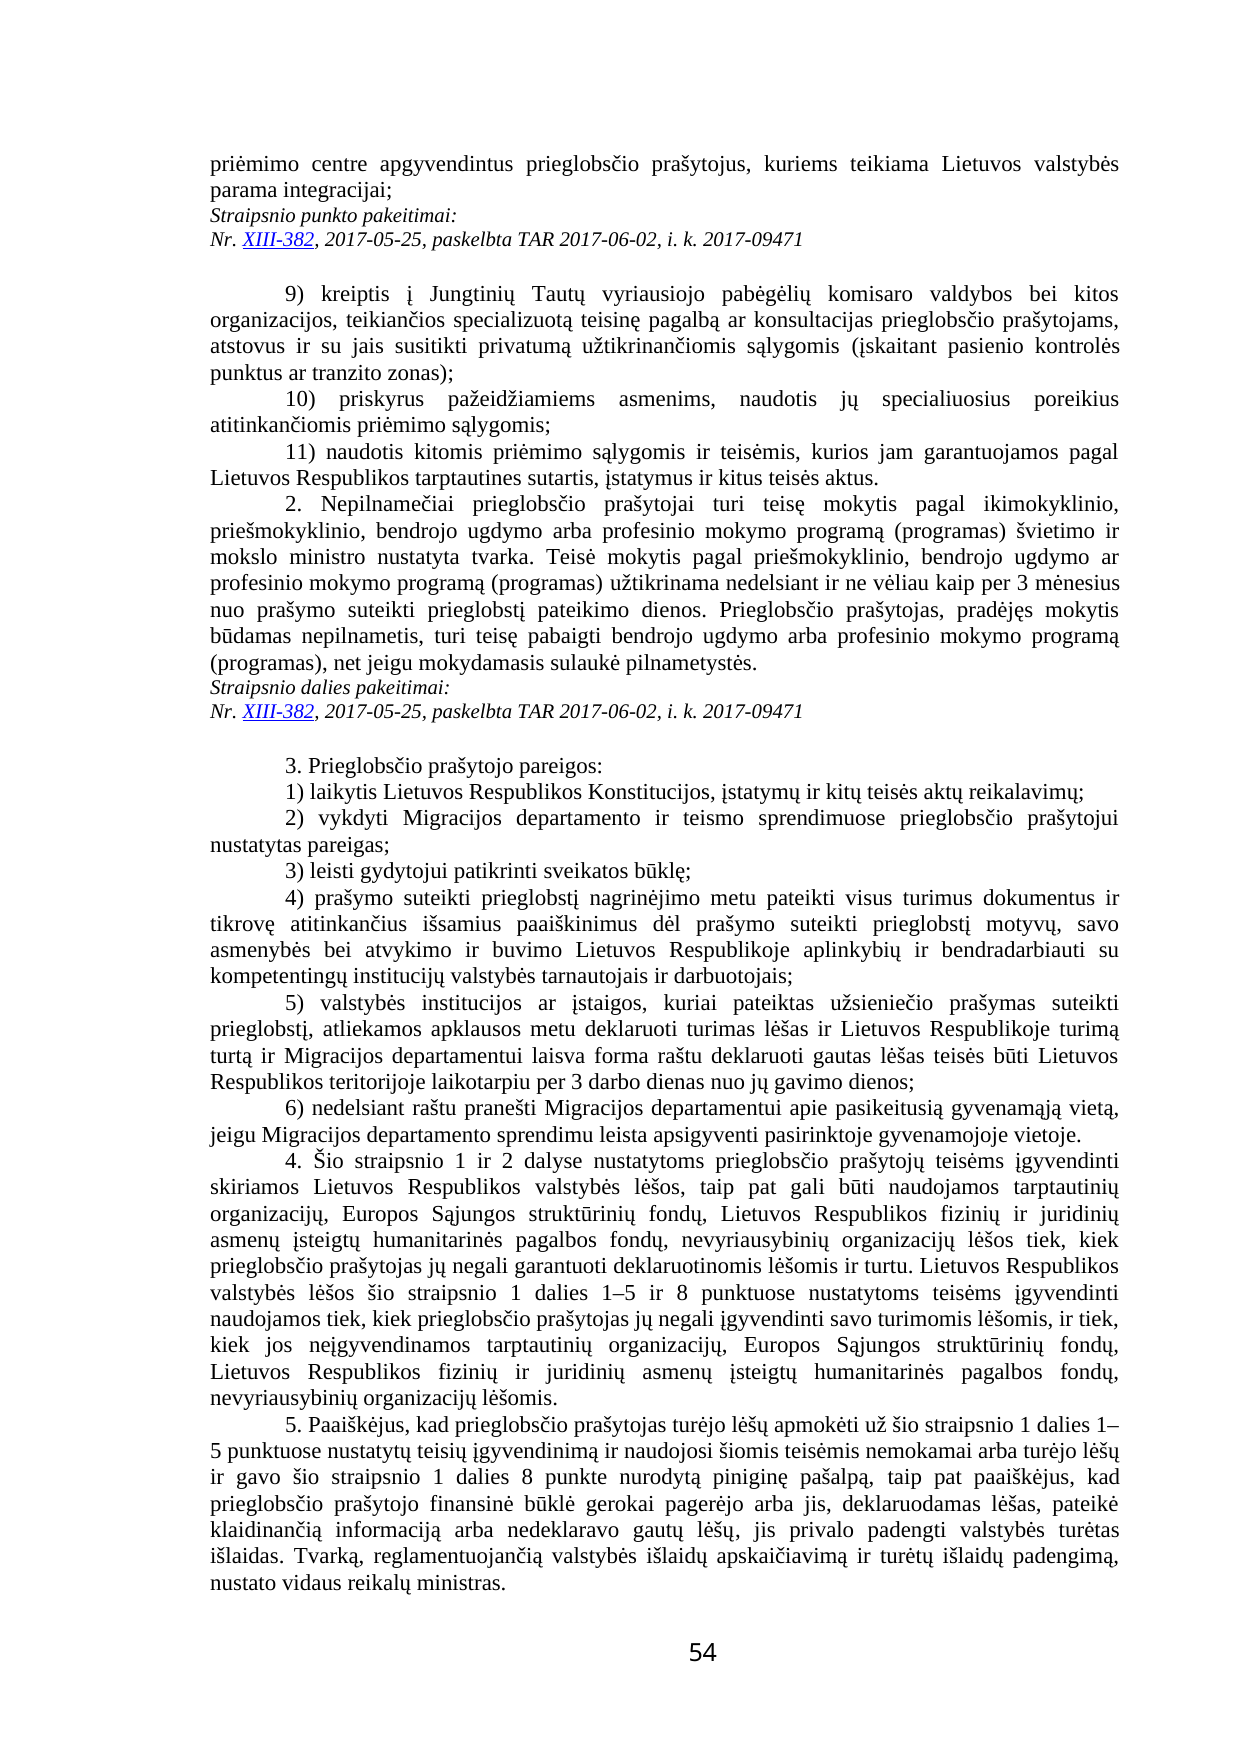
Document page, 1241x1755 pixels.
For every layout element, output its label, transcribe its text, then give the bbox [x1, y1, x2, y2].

text Nr. XIII-382, 2017-05-25, paskelbta TAR 2017-06-02, i. k. 2017-09471 [210, 227, 1120, 251]
text 5. Paaiškėjus, kad prieglobsčio prašytojas turėjo lėšų apmokėti už šio straipsnio 1 dalies 1–5 punktuose nustatytų teisių įgyvendinimą ir naudojosi šiomis teisėmis nemokamai arba turėjo lėšų ir gavo šio straipsnio 1 dalies 8 punkte nurodytą piniginę pašalpą, taip pat paaiškėjus, kad prieglobsčio prašytojo finansinė būklė gerokai pagerėjo arba jis, deklaruodamas lėšas, pateikė klaidinančią informaciją arba nedeklaravo gautų lėšų, jis privalo padengti valstybės turėtas išlaidas. Tvarką, reglamentuojančią valstybės išlaidų apskaičiavimą ir turėtų išlaidų padengimą, nustato vidaus reikalų ministras. [210, 1411, 1120, 1595]
text 2. Nepilnamečiai prieglobsčio prašytojai turi teisę mokytis pagal ikimokyklinio, priešmokyklinio, bendrojo ugdymo arba profesinio mokymo programą (programas) švietimo ir mokslo ministro nustatyta tvarka. Teisė mokytis pagal priešmokyklinio, bendrojo ugdymo ar profesinio mokymo programą (programas) užtikrinama nedelsiant ir ne vėliau kaip per 3 mėnesius nuo prašymo suteikti prieglobstį pateikimo dienos. Prieglobsčio prašytojas, pradėjęs mokytis būdamas nepilnametis, turi teisę pabaigti bendrojo ugdymo arba profesinio mokymo programą (programas), net jeigu mokydamasis sulaukė pilnametystės. [210, 490, 1120, 675]
text 9) kreiptis į Jungtinių Tautų vyriausiojo pabėgėlių komisaro valdybos bei kitos organizacijos, teikiančios specializuotą teisinę pagalbą ar konsultacijas prieglobsčio prašytojams, atstovus ir su jais susitikti privatumą užtikrinančiomis sąlygomis (įskaitant pasienio kontrolės punktus ar tranzito zonas); [210, 279, 1120, 385]
text 4) prašymo suteikti prieglobstį nagrinėjimo metu pateikti visus turimus dokumentus ir tikrovę atitinkančius išsamius paaiškinimus dėl prašymo suteikti prieglobstį motyvų, savo asmenybės bei atvykimo ir buvimo Lietuvos Respublikoje aplinkybių ir bendradarbiauti su kompetentingų institucijų valstybės tarnautojais ir darbuotojais; [210, 883, 1120, 989]
text 5) valstybės institucijos ar įstaigos, kuriai pateiktas užsieniečio prašymas suteikti prieglobstį, atliekamos apklausos metu deklaruoti turimas lėšas ir Lietuvos Respublikoje turimą turtą ir Migracijos departamentui laisva forma raštu deklaruoti gautas lėšas teisės būti Lietuvos Respublikos teritorijoje laikotarpiu per 3 darbo dienas nuo jų gavimo dienos; [210, 989, 1120, 1094]
text Nr. XIII-382, 2017-05-25, paskelbta TAR 2017-06-02, i. k. 2017-09471 [210, 699, 1120, 723]
text 6) nedelsiant raštu pranešti Migracijos departamentui apie pasikeitusią gyvenamąją vietą, jeigu Migracijos departamento sprendimu leista apsigyventi pasirinktoje gyvenamojoje vietoje. [210, 1094, 1120, 1147]
text 2) vykdyti Migracijos departamento ir teismo sprendimuose prieglobsčio prašytojui nustatytas pareigas; [210, 804, 1120, 857]
text priėmimo centre apgyvendintus prieglobsčio prašytojus, kuriems teikiama Lietuvos valstybės parama integracijai; [210, 150, 1120, 203]
text 1) laikytis Lietuvos Respublikos Konstitucijos, įstatymų ir kitų teisės aktų reikalavimų; [210, 778, 1120, 804]
text 3) leisti gydytojui patikrinti sveikatos būklę; [210, 857, 1120, 883]
text 11) naudotis kitomis priėmimo sąlygomis ir teisėmis, kurios jam garantuojamos pagal Lietuvos Respublikos tarptautines sutartis, įstatymus ir kitus teisės aktus. [210, 438, 1120, 490]
text 4. Šio straipsnio 1 ir 2 dalyse nustatytoms prieglobsčio prašytojų teisėms įgyvendinti skiriamos Lietuvos Respublikos valstybės lėšos, taip pat gali būti naudojamos tarptautinių organizacijų, Europos Sąjungos struktūrinių fondų, Lietuvos Respublikos fizinių ir juridinių asmenų įsteigtų humanitarinės pagalbos fondų, nevyriausybinių organizacijų lėšos tiek, kiek prieglobsčio prašytojas jų negali garantuoti deklaruotinomis lėšomis ir turtu. Lietuvos Respublikos valstybės lėšos šio straipsnio 1 dalies 1–5 ir 8 punktuose nustatytoms teisėms įgyvendinti naudojamos tiek, kiek prieglobsčio prašytojas jų negali įgyvendinti savo turimomis lėšomis, ir tiek, kiek jos neįgyvendinamos tarptautinių organizacijų, Europos Sąjungos struktūrinių fondų, Lietuvos Respublikos fizinių ir juridinių asmenų įsteigtų humanitarinės pagalbos fondų, nevyriausybinių organizacijų lėšomis. [210, 1147, 1120, 1411]
text 10) priskyrus pažeidžiamiems asmenims, naudotis jų specialiuosius poreikius atitinkančiomis priėmimo sąlygomis; [210, 385, 1120, 438]
text 3. Prieglobsčio prašytojo pareigos: [210, 752, 1120, 778]
text Straipsnio punkto pakeitimai: [210, 203, 1120, 227]
text Straipsnio dalies pakeitimai: [210, 675, 1120, 699]
